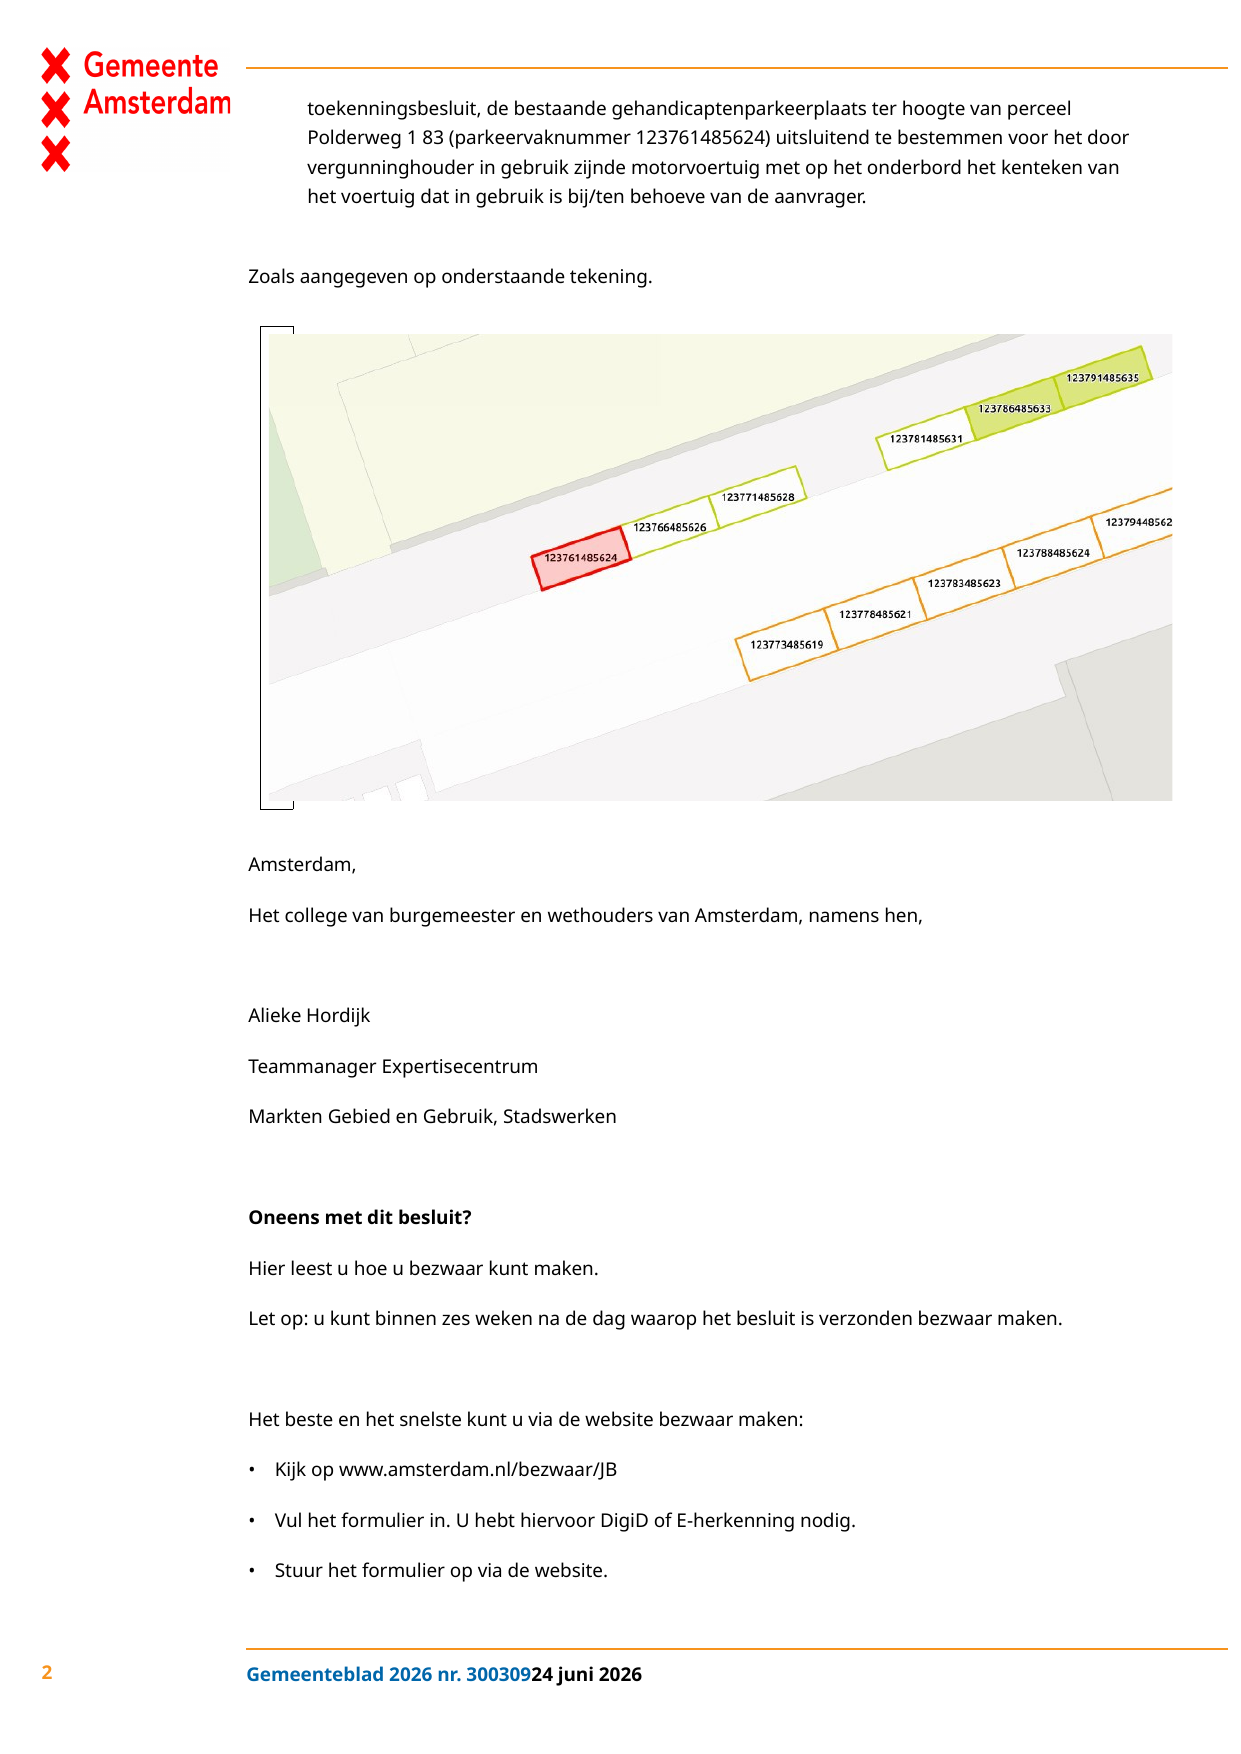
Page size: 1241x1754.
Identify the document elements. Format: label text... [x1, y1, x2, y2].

text Amsterdam, [248, 851, 1152, 877]
text Teammanager Expertisecentrum [248, 1053, 1152, 1079]
text • Vul het formulier in. U hebt hiervoor DigiD of E-herkenning nodig. [248, 1507, 1152, 1532]
text • Kijk op www.amsterdam.nl/bezwaar/JB [248, 1456, 1152, 1482]
text Zoals aangegeven op onderstaande tekening. [248, 263, 1152, 289]
text Het college van burgemeester en wethouders van Amsterdam, namens hen, [248, 902, 1152, 927]
text Het beste en het snelste kunt u via de website bezwaar maken: [248, 1406, 1152, 1432]
text • Stuur het formulier op via de website. [248, 1557, 1152, 1583]
list toekenningsbesluit, de bestaande gehandicaptenparkeerplaats ter hoogte van perceel Polderweg 1 83 (parkeervaknummer 123761485624) uitsluitend te bestemmen voor het door vergunninghouder in gebruik zijnde motorvoertuig met op het onderbord het kenteken van het voertuig dat in gebruik is bij/ten behoeve van de aanvrager. [248, 95, 1152, 209]
text Oneens met dit besluit? [248, 1204, 1152, 1230]
picture [268, 334, 1173, 801]
text Hier leest u hoe u bezwaar kunt maken. [248, 1255, 1152, 1280]
text Alieke Hordijk [248, 1003, 1152, 1028]
picture [41, 47, 231, 172]
text Markten Gebied en Gebruik, Stadswerken [248, 1103, 1152, 1129]
text Let op: u kunt binnen zes weken na de dag waarop het besluit is verzonden bezwaar maken. [248, 1305, 1152, 1331]
